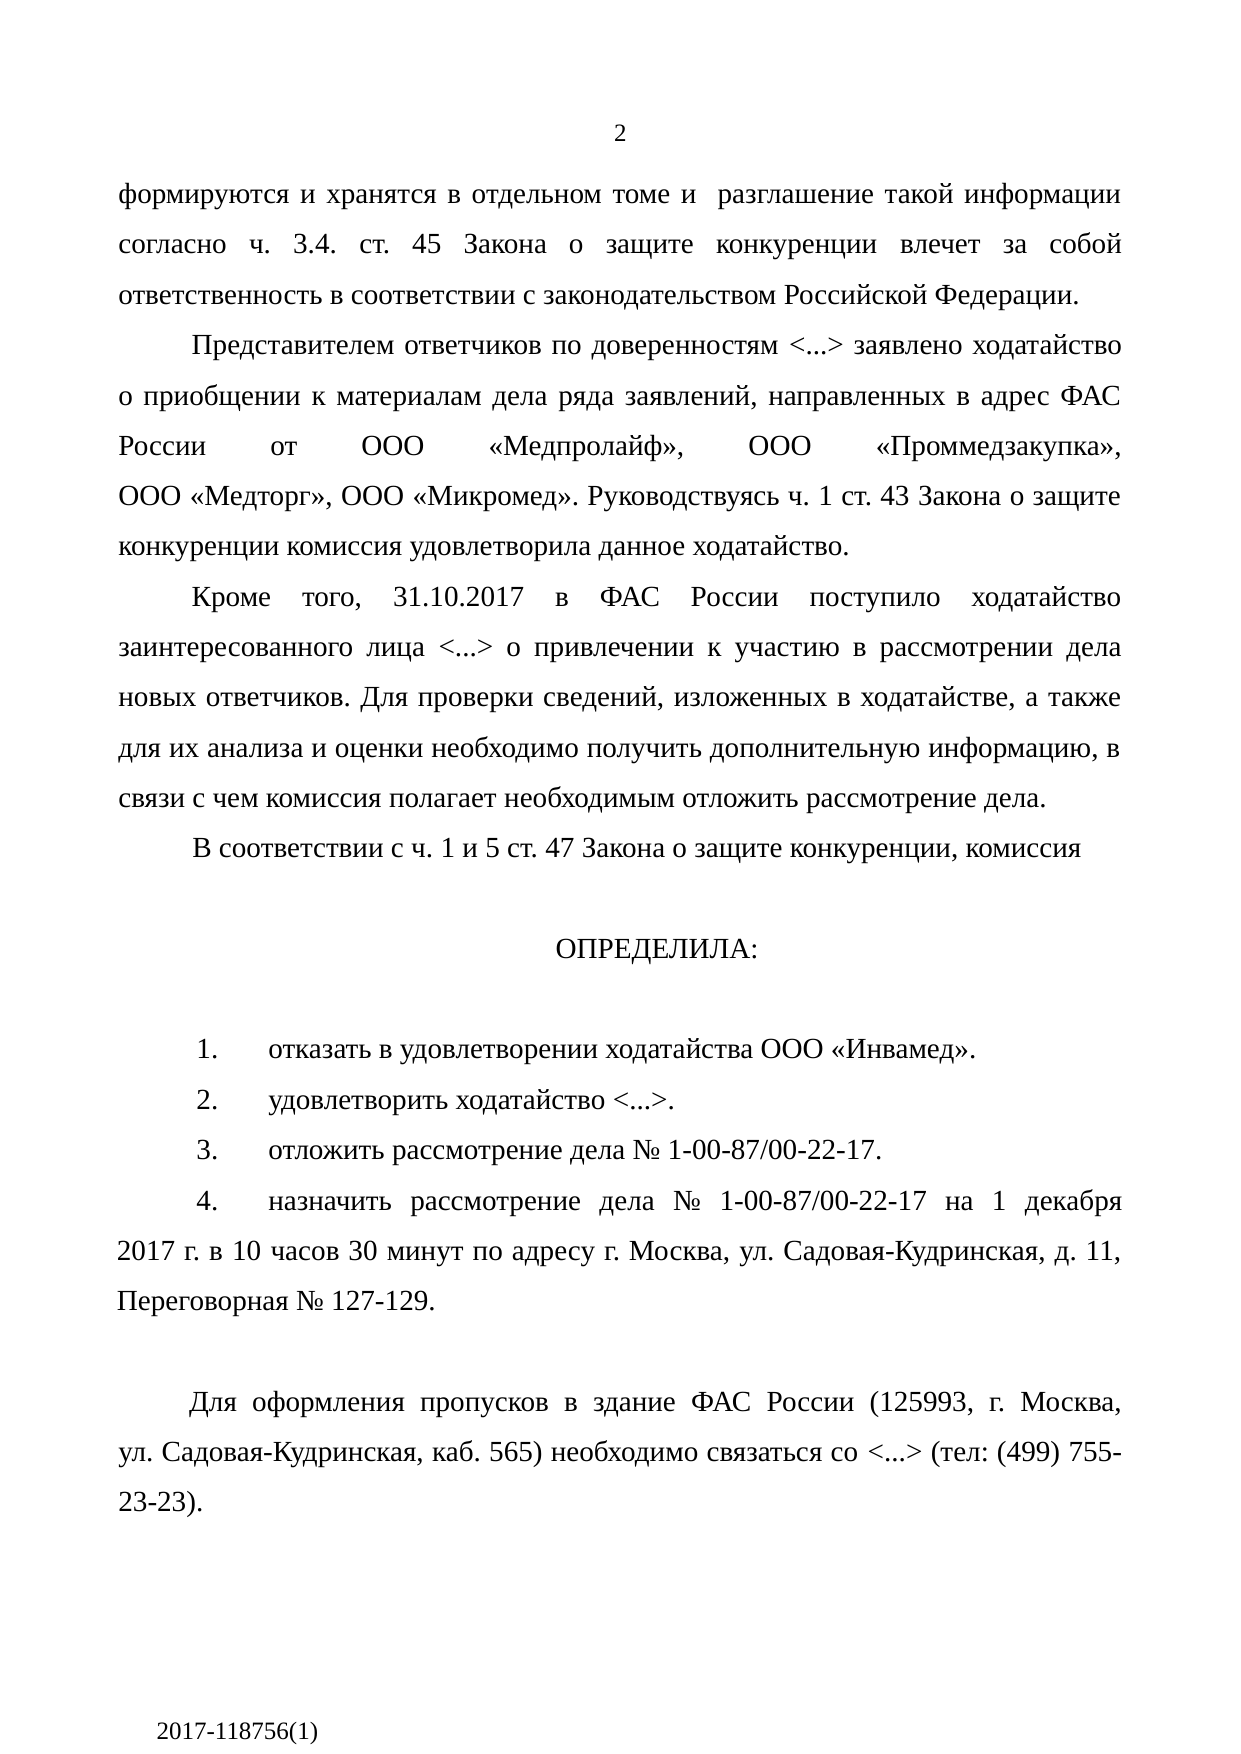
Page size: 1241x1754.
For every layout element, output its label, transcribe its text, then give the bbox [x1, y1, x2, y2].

text ОПРЕДЕЛИЛА: [118, 931, 1122, 964]
text Для оформления пропусков в здание ФАС России (125993, г. Москва, ул. Садовая-Кудринская, каб. 565) необходимо связаться со <...> (тел: (499) 755-23-23). [118, 1384, 1122, 1518]
text В соответствии с ч. 1 и 5 ст. 47 Закона о защите конкуренции, комиссия [118, 830, 1122, 864]
text Кроме того, 31.10.2017 в ФАС России поступило ходатайство заинтересованного лица <...> о привлечении к участию в рассмотрении дела новых ответчиков. Для проверки сведений, изложенных в ходатайстве, а также для их анализа и оценки необходимо получить дополнительную информацию, в связи с чем комиссия полагает необходимым отложить рассмотрение дела. [118, 579, 1122, 814]
text формируются и хранятся в отдельном томе и разглашение такой информации согласно ч. 3.4. ст. 45 Закона о защите конкуренции влечет за собой ответственность в соответствии с законодательством Российской Федерации. [118, 176, 1122, 311]
list удовлетворить ходатайство <...>. [117, 1082, 1122, 1116]
list отказать в удовлетворении ходатайства ООО «Инвамед». [117, 1032, 1122, 1065]
text Представителем ответчиков по доверенностям <...> заявлено ходатайство о приобщении к материалам дела ряда заявлений, направленных в адрес ФАС России от ООО «Медпролайф», ООО «Проммедзакупка», ООО «Медторг», ООО «Микромед». Руководствуясь ч. 1 ст. 43 Закона о защите конкуренции комиссия удовлетворила данное ходатайство. [118, 327, 1122, 562]
list назначить рассмотрение дела № 1-00-87/00-22-17 на 1 декабря 2017 г. в 10 часов 30 минут по адресу г. Москва, ул. Садовая-Кудринская, д. 11, Переговорная № 127-129. [117, 1183, 1122, 1317]
list отложить рассмотрение дела № 1-00-87/00-22-17. [117, 1132, 1122, 1166]
